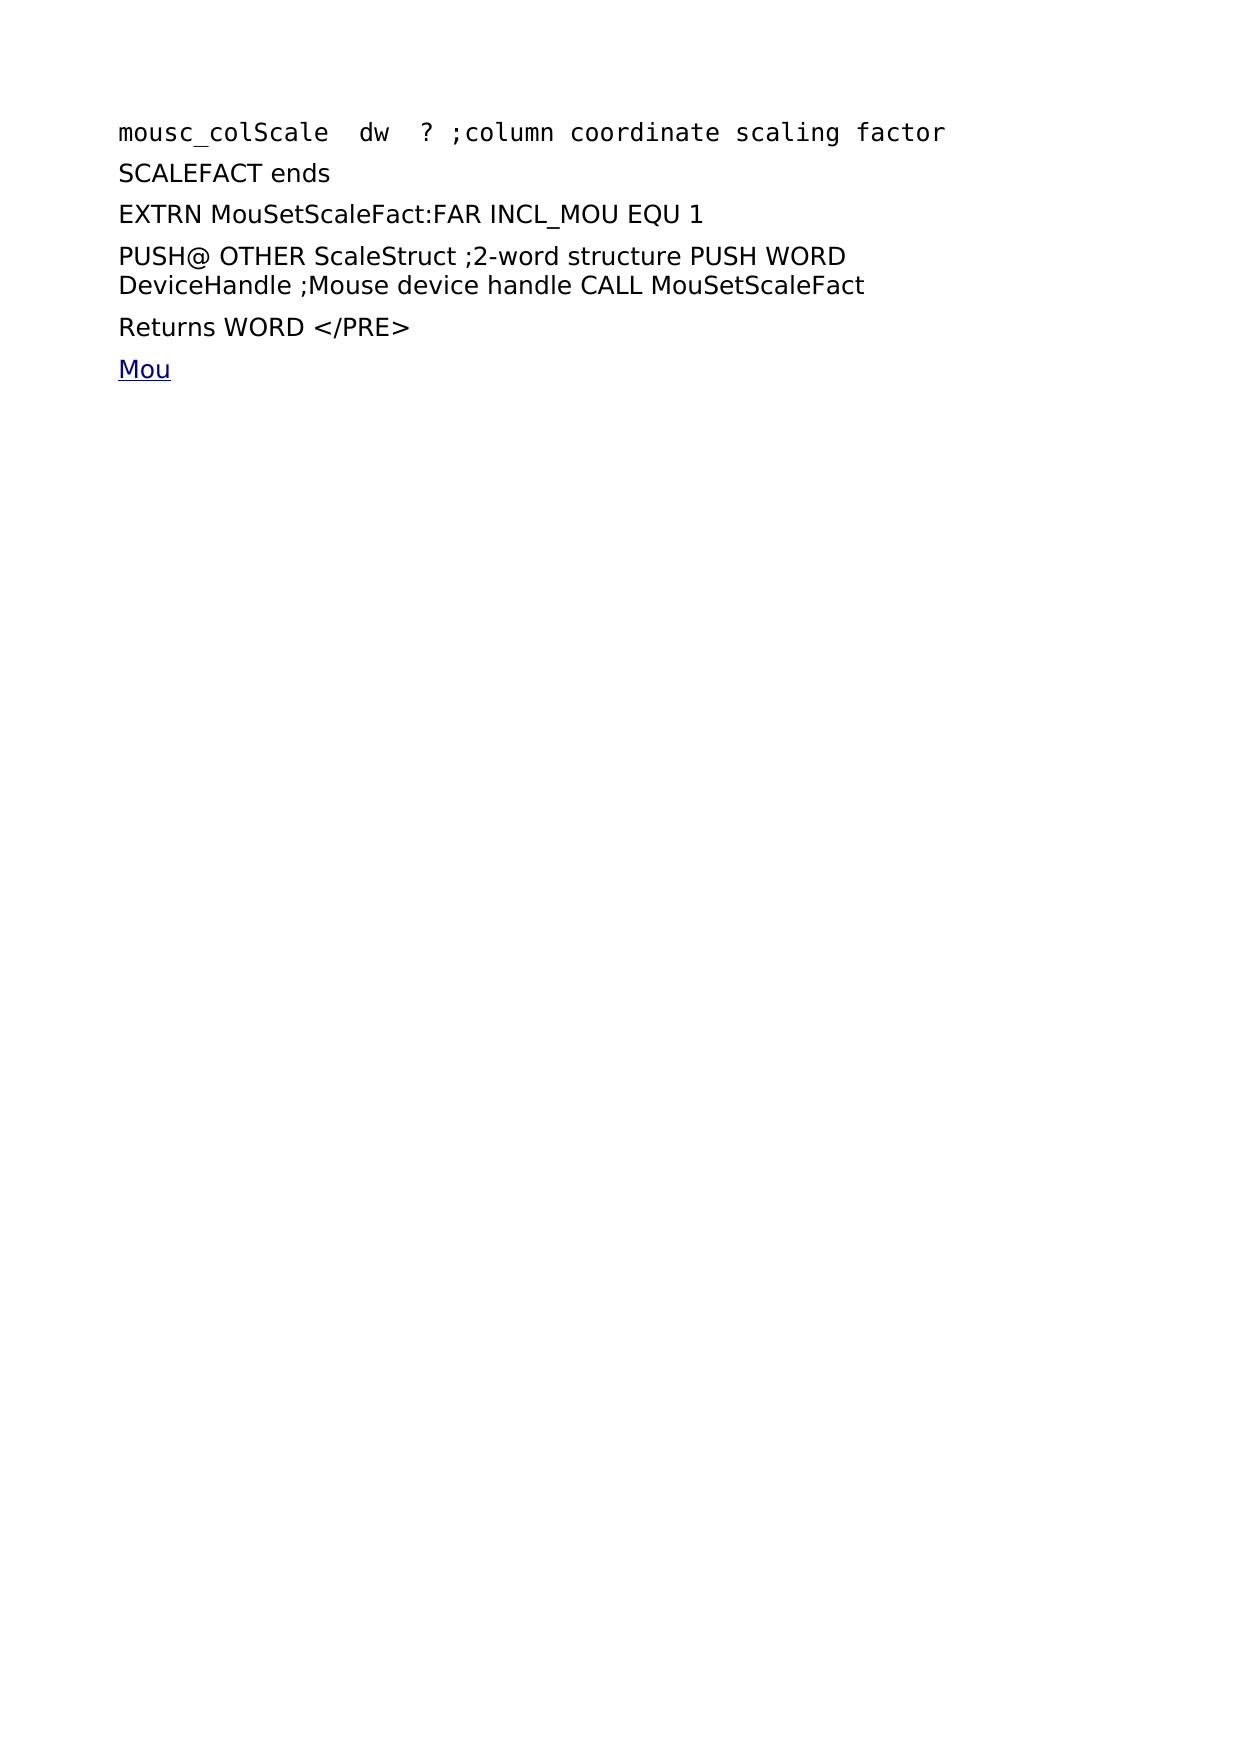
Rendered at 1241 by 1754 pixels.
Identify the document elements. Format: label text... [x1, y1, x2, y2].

text EXTRN MouSetScaleFact:FAR INCL_MOU EQU 1 [118, 201, 1122, 230]
text Returns WORD </PRE> [118, 313, 1122, 342]
text Mou [118, 355, 1122, 384]
text SCALEFACT ends [118, 159, 1122, 188]
text PUSH@ OTHER ScaleStruct ;2-word structure PUSH WORD DeviceHandle ;Mouse device handle CALL MouSetScaleFact [118, 242, 1122, 301]
text mousc_colScale dw ? ;column coordinate scaling factor [118, 118, 1122, 147]
